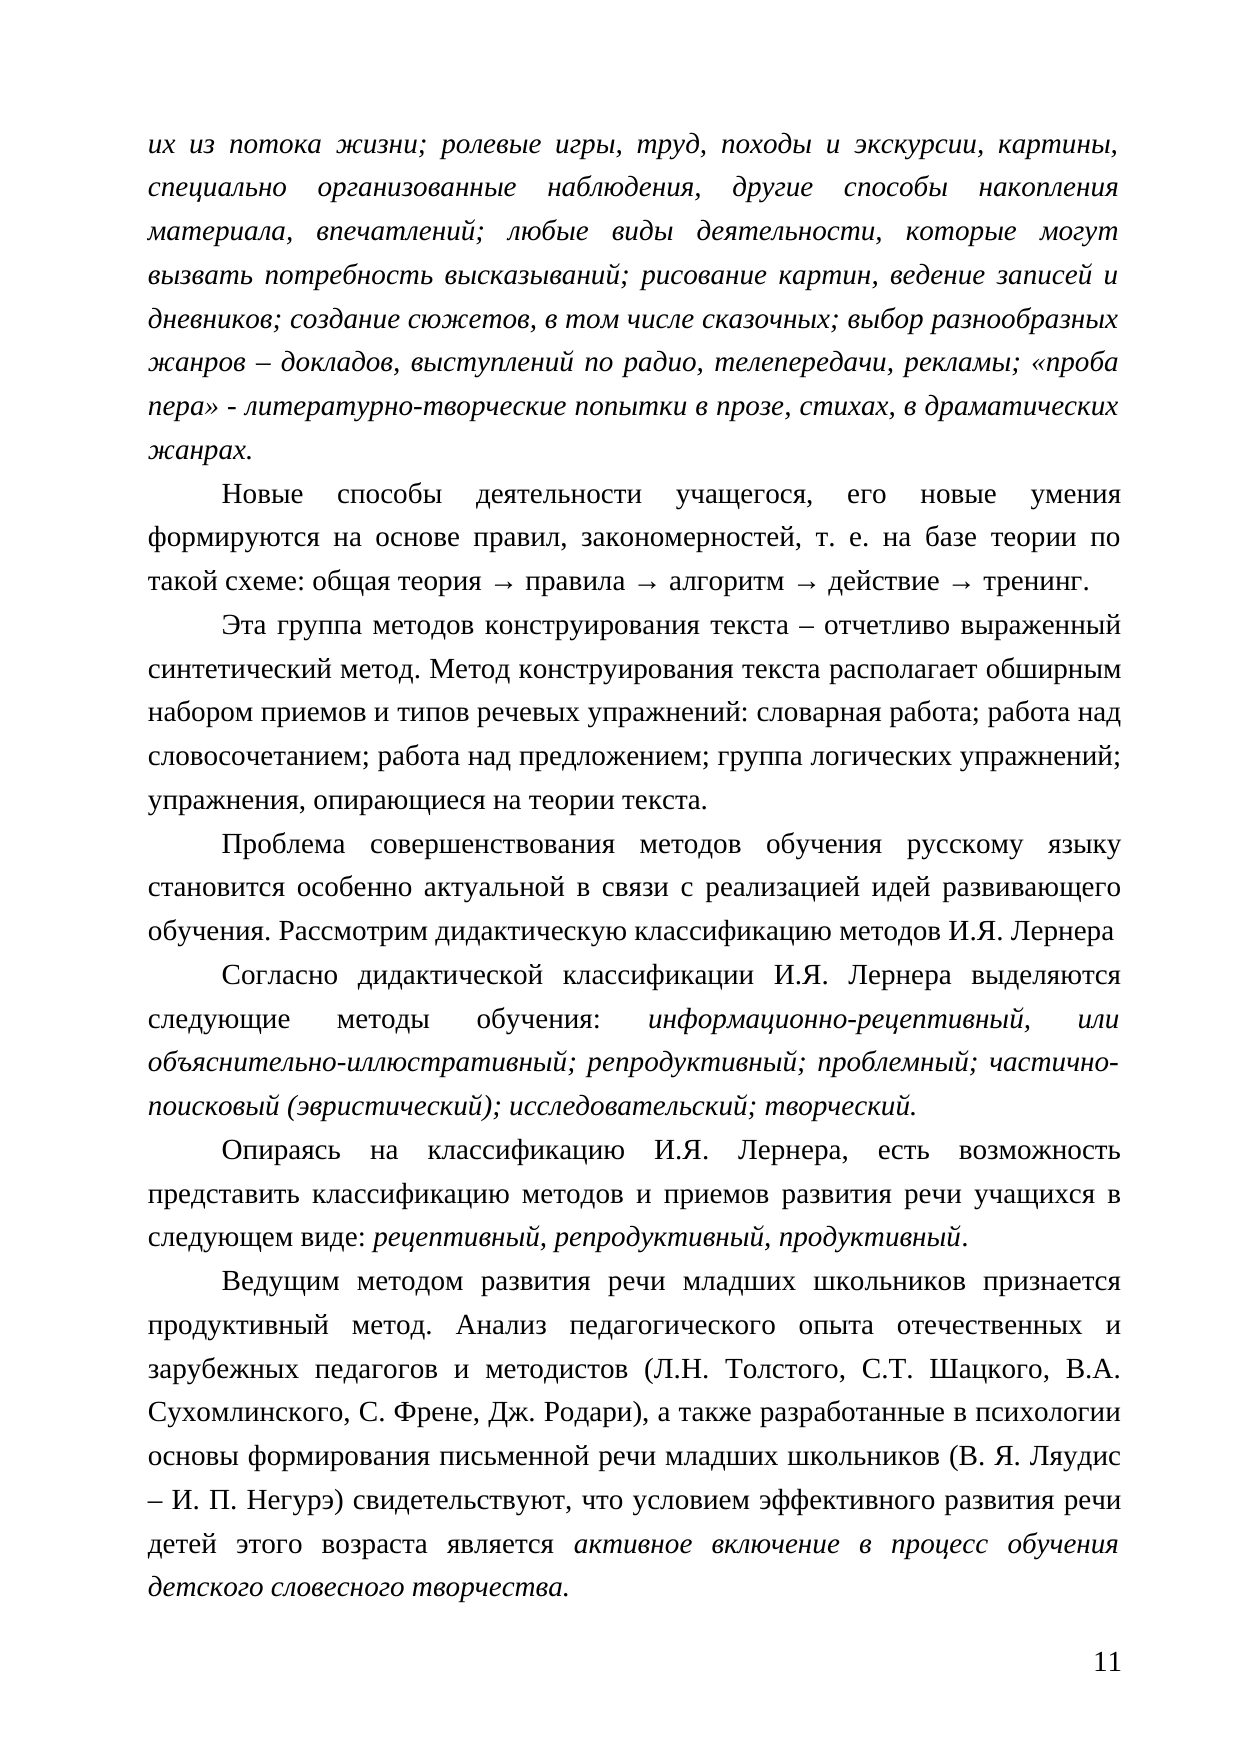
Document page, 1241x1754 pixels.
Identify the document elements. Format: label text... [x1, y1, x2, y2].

text Согласно дидактической классификации И.Я. Лернера выделяются следующие методы обучения: информационно-рецептивный, или объяснительно-иллюстративный; репродуктивный; проблемный; частично-поисковый (эвристический); исследовательский; творческий. [148, 949, 1122, 1124]
text Новые способы деятельности учащегося, его новые умения формируются на основе правил, закономерностей, т. е. на базе теории по такой схеме: общая теория → правила → алгоритм → действие → тренинг. [148, 468, 1122, 599]
text Опираясь на классификацию И.Я. Лернера, есть возможность представить классификацию методов и приемов развития речи учащихся в следующем виде: рецептивный, репродуктивный, продуктивный. [148, 1124, 1122, 1256]
text Эта группа методов конструирования текста – отчетливо выраженный синтетический метод. Метод конструирования текста располагает обширным набором приемов и типов речевых упражнений: словарная работа; работа над словосочетанием; работа над предложением; группа логических упражнений; упражнения, опирающиеся на теории текста. [148, 599, 1122, 818]
text Проблема совершенствования методов обучения русскому языку становится особенно актуальной в связи с реализацией идей развивающего обучения. Рассмотрим дидактическую классификацию методов И.Я. Лернера [148, 818, 1122, 949]
text их из потока жизни; ролевые игры, труд, походы и экскурсии, картины, специально организованные наблюдения, другие способы накопления материала, впечатлений; любые виды деятельности, которые могут вызвать потребность высказываний; рисование картин, ведение записей и дневников; создание сюжетов, в том числе сказочных; выбор разнообразных жанров – докладов, выступлений по радио, телепередачи, рекламы; «проба пера» - литературно-творческие попытки в прозе, стихах, в драматических жанрах. [148, 118, 1122, 468]
text Ведущим методом развития речи младших школьников признается продуктивный метод. Анализ педагогического опыта отечественных и зарубежных педагогов и методистов (Л.Н. Толстого, С.Т. Шацкого, В.А. Сухомлинского, С. Френе, Дж. Родари), а также разработанные в психологии основы формирования письменной речи младших школьников (В. Я. Ляудис – И. П. Негурэ) свидетельствуют, что условием эффективного развития речи детей этого возраста является активное включение в процесс обучения детского словесного творчества. [148, 1256, 1122, 1606]
